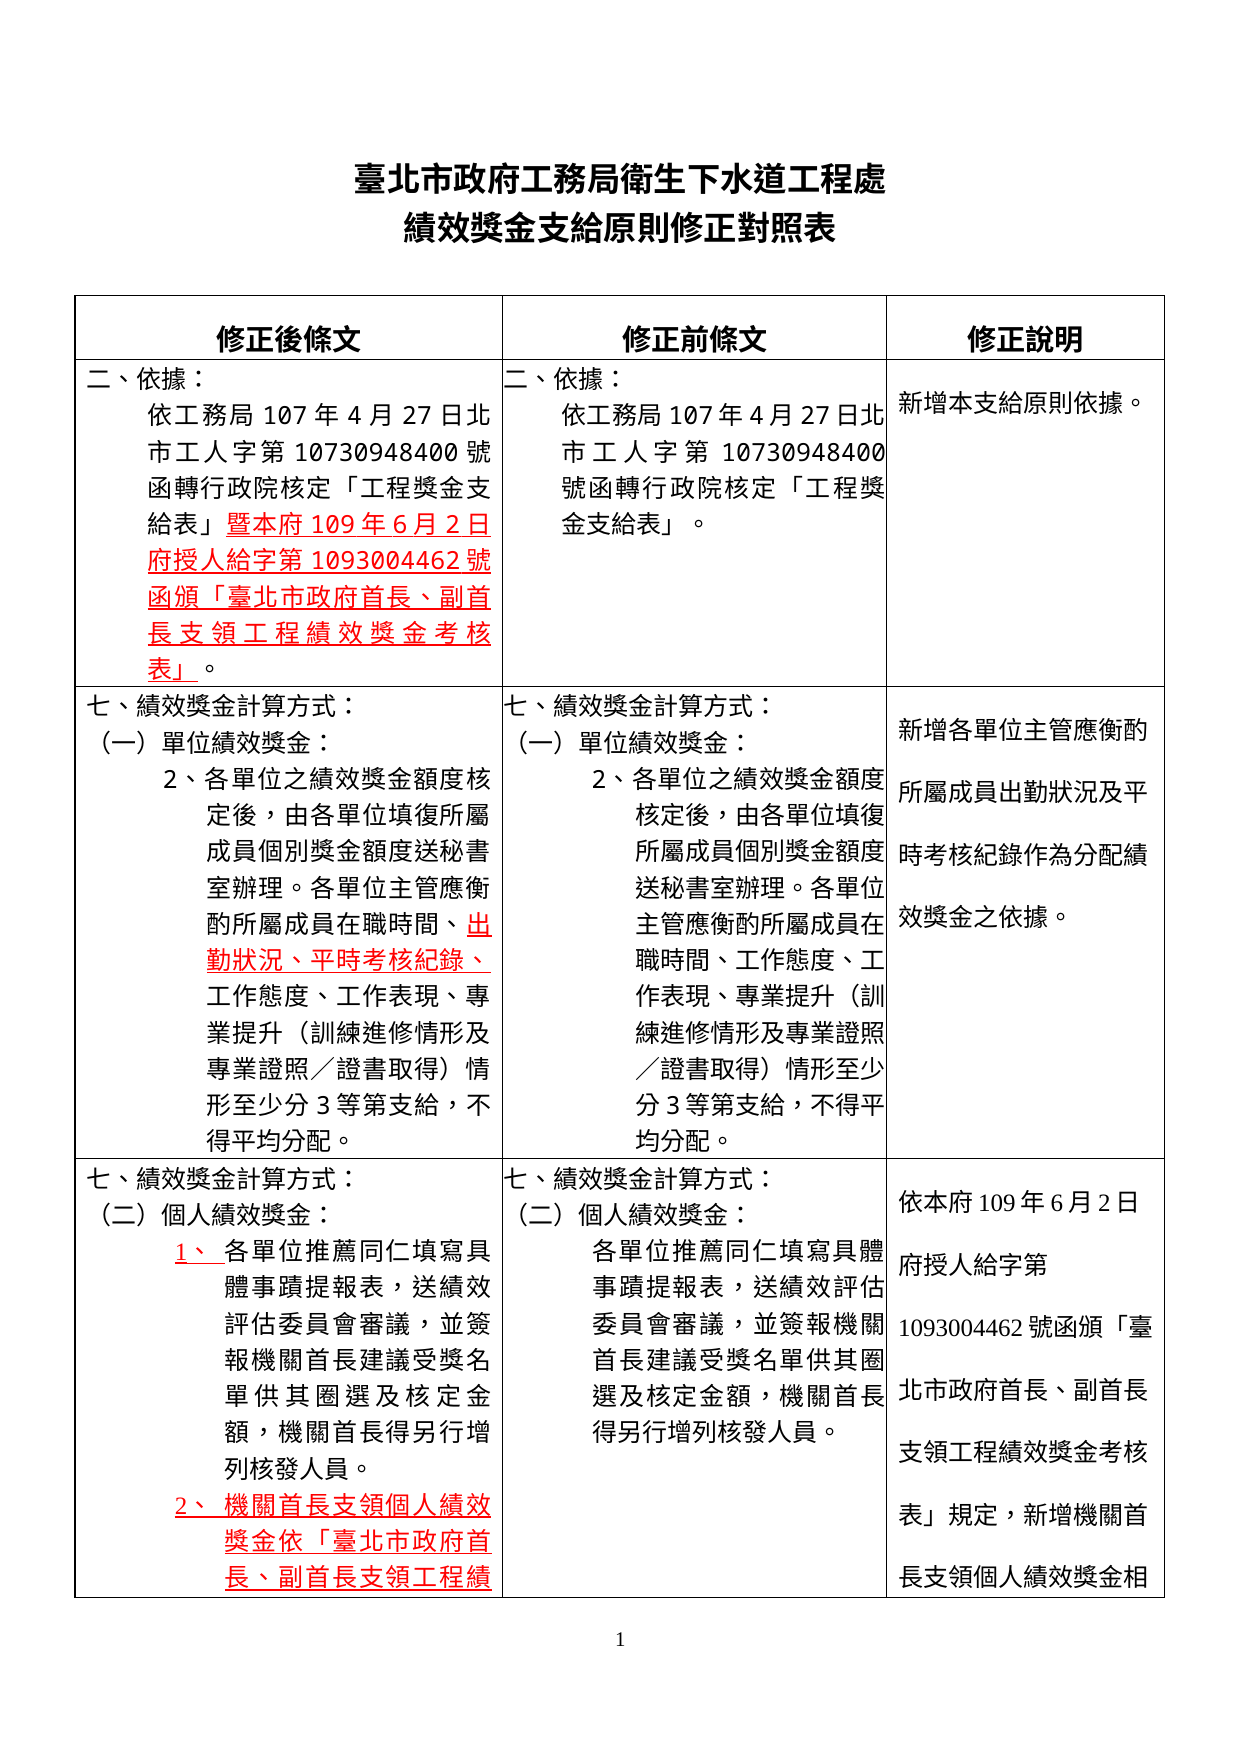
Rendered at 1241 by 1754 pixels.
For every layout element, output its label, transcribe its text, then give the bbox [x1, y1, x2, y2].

table_cell 二、依據： 依工務局107年4月27日北市工人字第10730948400號函轉行政院核定「工程獎金支給表」。 [503, 360, 886, 686]
table_cell 二、依據： 依工務局107年4月27日北市工人字第10730948400號函轉行政院核定「工程獎金支給表」暨本府109年6月2日府授人給字第1093004462號函頒「臺北市政府首長、副首長支領工程績效獎金考核表」。 [76, 360, 502, 686]
table_cell 新增各單位主管應衡酌所屬成員出勤狀況及平時考核紀錄作為分配績效獎金之依據。 [887, 687, 1164, 1158]
table_cell 七、績效獎金計算方式： （二）個人績效獎金： 各單位推薦同仁填寫具體事蹟提報表，送績效評估委員會審議，並簽報機關首長建議受獎名單供其圈選及核定金額，機關首長得另行增列核發人員。 [503, 1159, 886, 1597]
table_header 修正前條文 [503, 296, 886, 358]
table_cell 七、績效獎金計算方式： （一）單位績效獎金： 2、各單位之績效獎金額度核定後，由各單位填復所屬成員個別獎金額度送秘書室辦理。各單位主管應衡酌所屬成員在職時間、工作態度、工作表現、專業提升（訓練進修情形及專業證照／證書取得）情形至少分3等第支給，不得平均分配。 [503, 687, 886, 1158]
table_header 修正說明 [887, 296, 1164, 358]
table_cell 七、績效獎金計算方式： （一）單位績效獎金： 2、各單位之績效獎金額度核定後，由各單位填復所屬成員個別獎金額度送秘書室辦理。各單位主管應衡酌所屬成員在職時間、出勤狀況、平時考核紀錄、工作態度、工作表現、專業提升（訓練進修情形及專業證照／證書取得）情形至少分3等第支給，不得平均分配。 [76, 687, 502, 1158]
table_header 修正後條文 [76, 296, 502, 358]
table_cell 依本府109年6月2日府授人給字第1093004462號函頒「臺北市政府首長、副首長支領工程績效獎金考核表」規定，新增機關首長支領個人績效獎金相 [887, 1159, 1164, 1597]
text 臺北市政府工務局衛生下水道工程處 [75, 153, 1165, 201]
text 績效獎金支給原則修正對照表 [75, 201, 1165, 249]
table_cell 新增本支給原則依據。 [887, 360, 1164, 686]
table_cell 七、績效獎金計算方式： （二）個人績效獎金： 各單位推薦同仁填寫具體事蹟提報表，送績效評估委員會審議，並簽報機關首長建議受獎名單供其圈選及核定金額，機關首長得另行增列核發人員。 機關首長支領個人績效獎金依「臺北市政府首長、副首長支領工程績 [76, 1159, 502, 1597]
